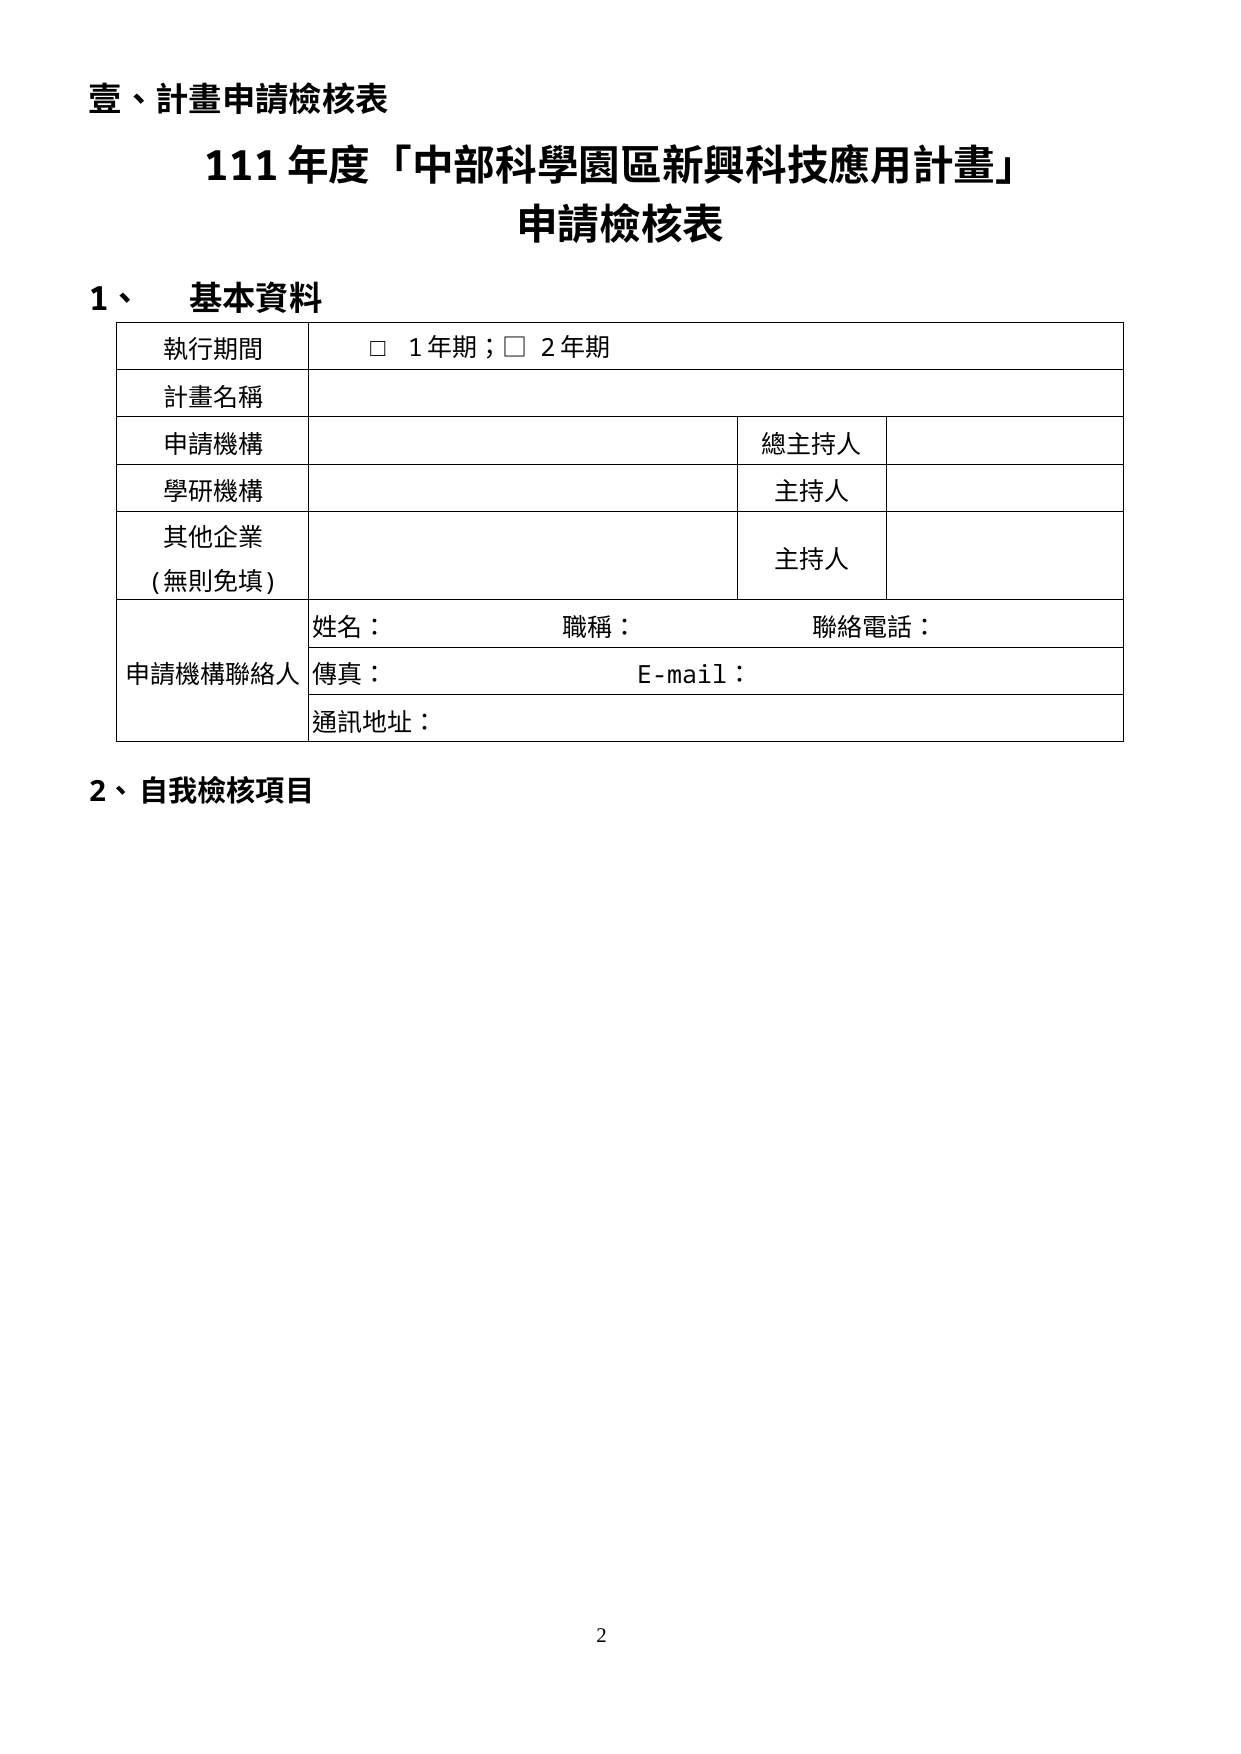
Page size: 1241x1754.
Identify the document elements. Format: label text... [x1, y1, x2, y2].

table_cell 姓名： 職稱： 聯絡電話： [309, 600, 1123, 647]
table_cell 主持人 [738, 465, 886, 511]
table_cell 其他企業 (無則免填) [117, 512, 308, 599]
subtitle 壹、計畫申請檢核表 [89, 72, 1152, 122]
table_cell 計畫名稱 [117, 370, 308, 416]
table_cell [887, 417, 1123, 463]
table_cell 申請機構聯絡人 [117, 600, 308, 741]
table_cell [887, 512, 1123, 599]
text 申請檢核表 [89, 192, 1152, 251]
table_header 1年期；□ 2年期 [309, 323, 1123, 369]
table_cell [887, 465, 1123, 511]
list 自我檢核項目 [89, 755, 1152, 813]
table_cell 總主持人 [738, 417, 886, 463]
table_cell 學研機構 [117, 465, 308, 511]
table_cell 傳真： E-mail： [309, 648, 1123, 694]
table_cell [309, 370, 1123, 416]
table_cell 主持人 [738, 512, 886, 599]
table_header 執行期間 [117, 323, 308, 369]
text 111年度「中部科學園區新興科技應用計畫」 [89, 134, 1152, 192]
table_cell [309, 512, 737, 599]
table_cell [309, 465, 737, 511]
table_cell 通訊地址： [309, 695, 1123, 741]
list 基本資料 [89, 263, 1152, 322]
table_cell [309, 417, 737, 463]
table_cell 申請機構 [117, 417, 308, 463]
